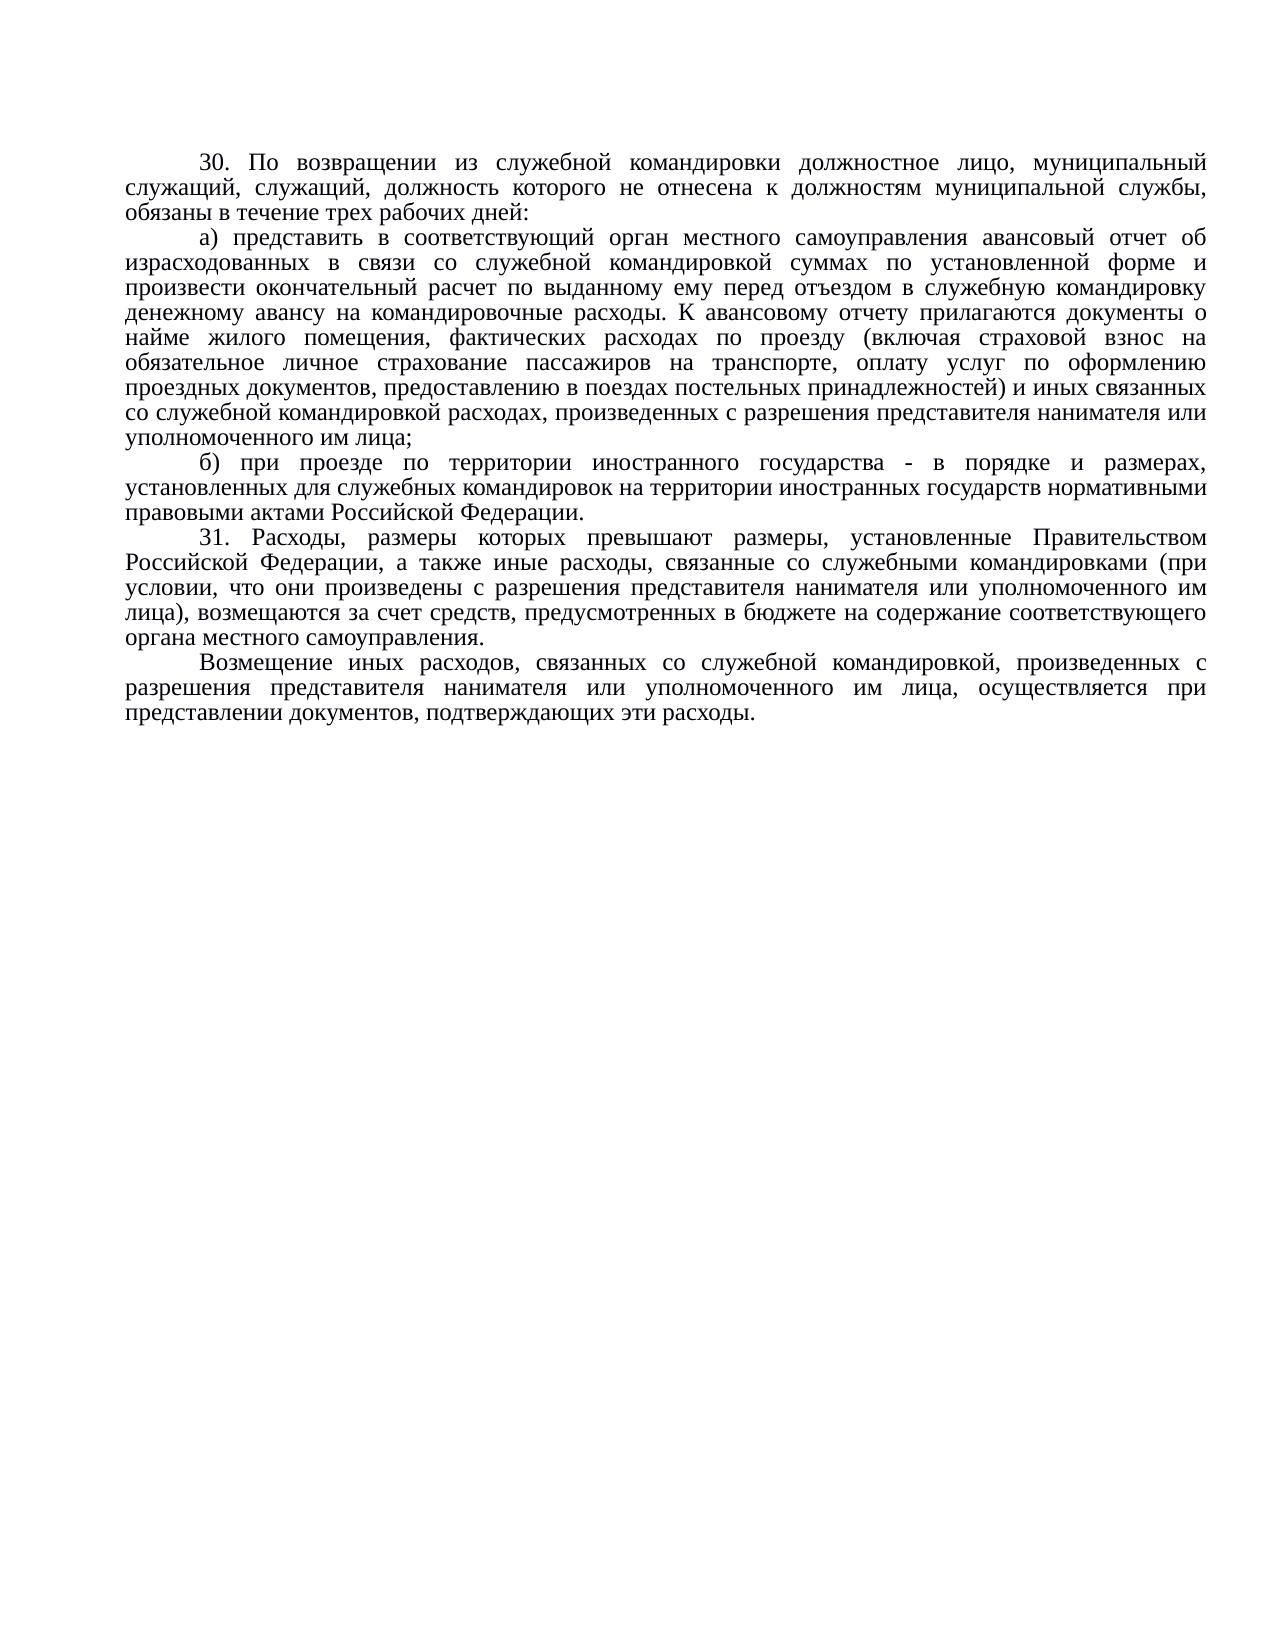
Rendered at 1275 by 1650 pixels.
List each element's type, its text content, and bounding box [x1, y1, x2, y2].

text б) при проезде по территории иностранного государства - в порядке и размерах, установленных для служебных командировок на территории иностранных государств нормативными правовыми актами Российской Федерации. [125, 450, 1208, 525]
text а) представить в соответствующий орган местного самоуправления авансовый отчет об израсходованных в связи со служебной командировкой суммах по установленной форме и произвести окончательный расчет по выданному ему перед отъездом в служебную командировку денежному авансу на командировочные расходы. К авансовому отчету прилагаются документы о найме жилого помещения, фактических расходах по проезду (включая страховой взнос на обязательное личное страхование пассажиров на транспорте, оплату услуг по оформлению проездных документов, предоставлению в поездах постельных принадлежностей) и иных связанных со служебной командировкой расходах, произведенных с разрешения представителя нанимателя или уполномоченного им лица; [125, 225, 1208, 450]
text Возмещение иных расходов, связанных со служебной командировкой, произведенных с разрешения представителя нанимателя или уполномоченного им лица, осуществляется при представлении документов, подтверждающих эти расходы. [125, 650, 1208, 725]
text 30. По возвращении из служебной командировки должностное лицо, муниципальный служащий, служащий, должность которого не отнесена к должностям муниципальной службы, обязаны в течение трех рабочих дней: [125, 150, 1208, 225]
text 31. Расходы, размеры которых превышают размеры, установленные Правительством Российской Федерации, а также иные расходы, связанные со служебными командировками (при условии, что они произведены с разрешения представителя нанимателя или уполномоченного им лица), возмещаются за счет средств, предусмотренных в бюджете на содержание соответствующего органа местного самоуправления. [125, 525, 1208, 650]
